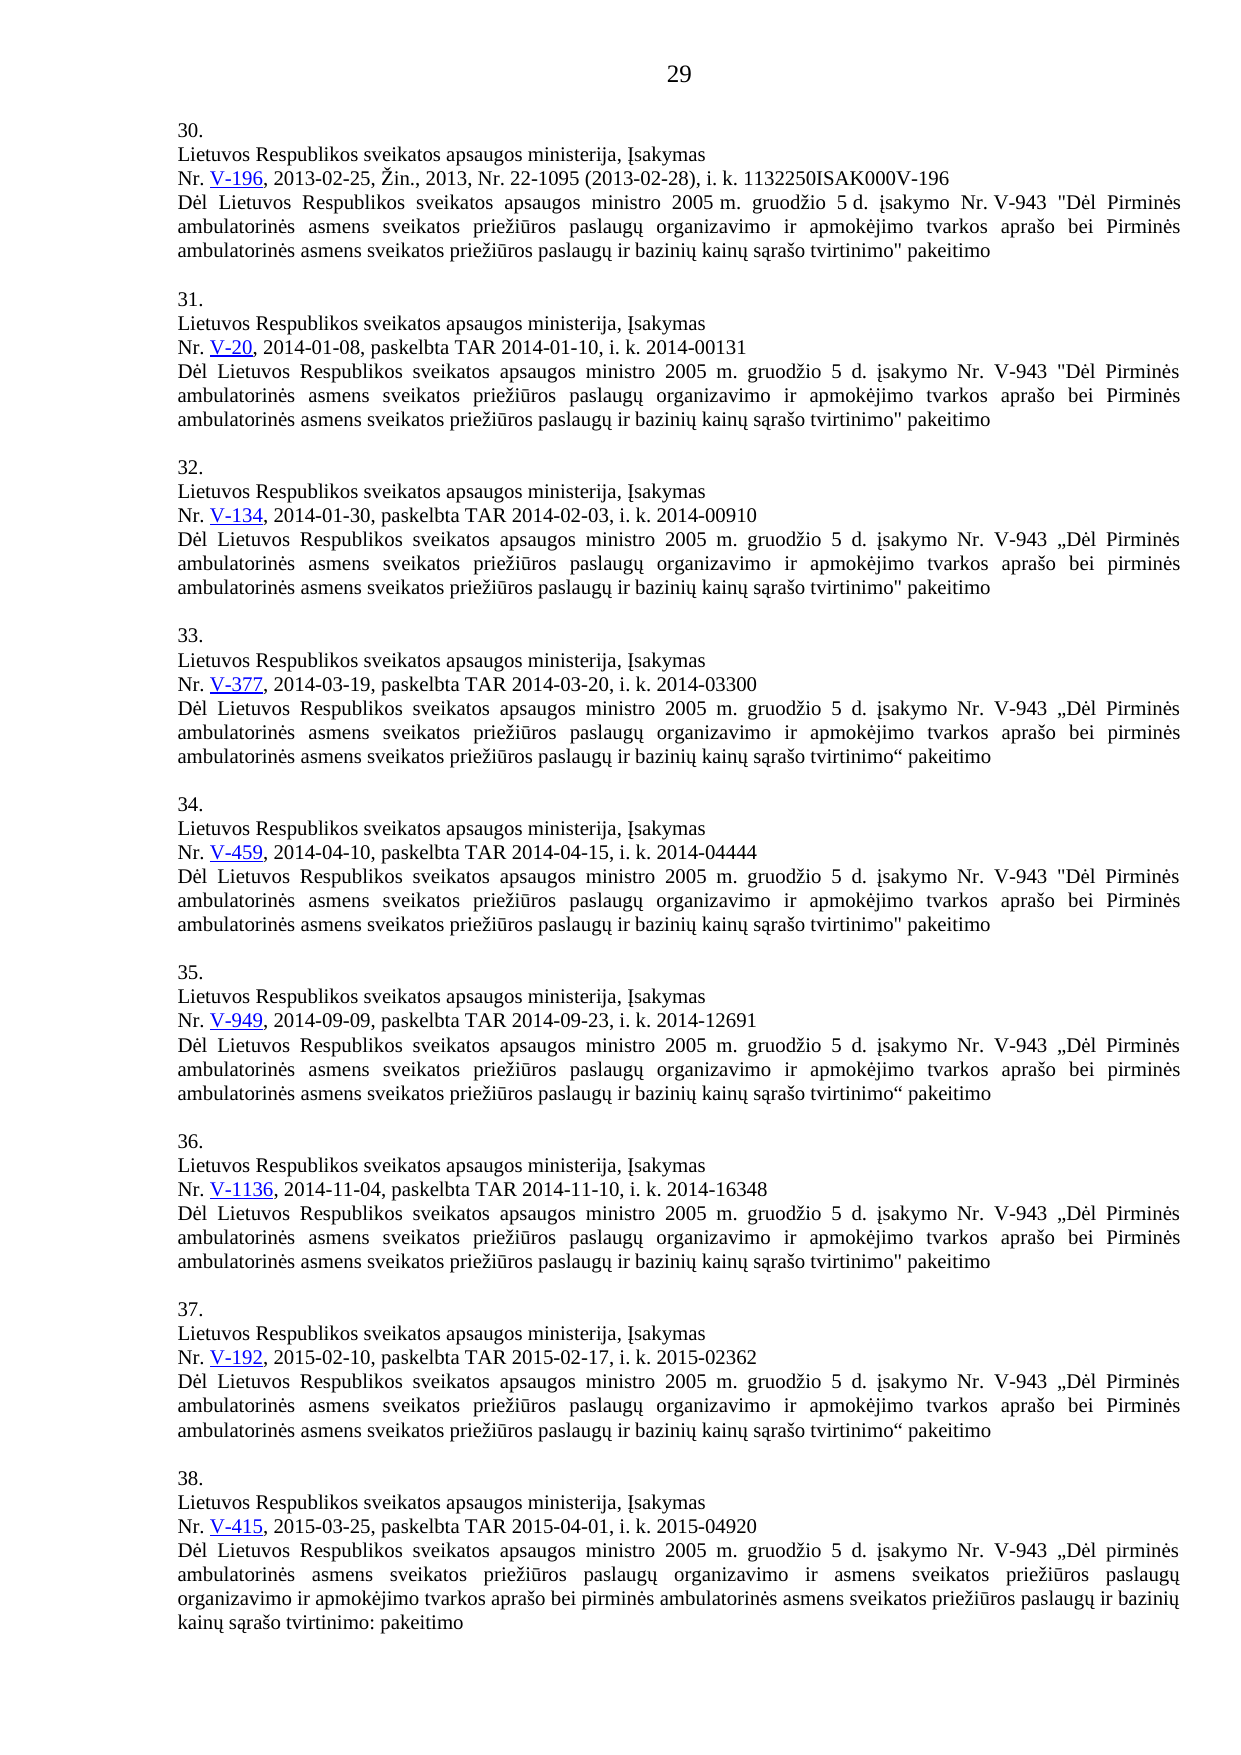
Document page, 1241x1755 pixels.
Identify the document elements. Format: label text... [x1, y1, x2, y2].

text 36. [177, 1129, 1181, 1153]
text Dėl Lietuvos Respublikos sveikatos apsaugos ministro 2005 m. gruodžio 5 d. įsakymo Nr. V-943 "Dėl Pirminės ambulatorinės asmens sveikatos priežiūros paslaugų organizavimo ir apmokėjimo tvarkos aprašo bei Pirminės ambulatorinės asmens sveikatos priežiūros paslaugų ir bazinių kainų sąrašo tvirtinimo" pakeitimo [177, 190, 1181, 262]
text Nr. V-377, 2014-03-19, paskelbta TAR 2014-03-20, i. k. 2014-03300 [177, 672, 1181, 696]
text Nr. V-196, 2013-02-25, Žin., 2013, Nr. 22-1095 (2013-02-28), i. k. 1132250ISAK000V-196 [177, 166, 1181, 190]
text 37. [177, 1297, 1181, 1321]
text Dėl Lietuvos Respublikos sveikatos apsaugos ministro 2005 m. gruodžio 5 d. įsakymo Nr. V-943 „Dėl Pirminės ambulatorinės asmens sveikatos priežiūros paslaugų organizavimo ir apmokėjimo tvarkos aprašo bei pirminės ambulatorinės asmens sveikatos priežiūros paslaugų ir bazinių kainų sąrašo tvirtinimo“ pakeitimo [177, 1032, 1181, 1105]
text Dėl Lietuvos Respublikos sveikatos apsaugos ministro 2005 m. gruodžio 5 d. įsakymo Nr. V-943 "Dėl Pirminės ambulatorinės asmens sveikatos priežiūros paslaugų organizavimo ir apmokėjimo tvarkos aprašo bei Pirminės ambulatorinės asmens sveikatos priežiūros paslaugų ir bazinių kainų sąrašo tvirtinimo" pakeitimo [177, 864, 1181, 936]
text Dėl Lietuvos Respublikos sveikatos apsaugos ministro 2005 m. gruodžio 5 d. įsakymo Nr. V-943 „Dėl Pirminės ambulatorinės asmens sveikatos priežiūros paslaugų organizavimo ir apmokėjimo tvarkos aprašo bei Pirminės ambulatorinės asmens sveikatos priežiūros paslaugų ir bazinių kainų sąrašo tvirtinimo“ pakeitimo [177, 1369, 1181, 1442]
text Lietuvos Respublikos sveikatos apsaugos ministerija, Įsakymas [177, 311, 1181, 335]
text Lietuvos Respublikos sveikatos apsaugos ministerija, Įsakymas [177, 816, 1181, 840]
text Lietuvos Respublikos sveikatos apsaugos ministerija, Įsakymas [177, 1321, 1181, 1345]
text 30. [177, 118, 1181, 142]
text Nr. V-20, 2014-01-08, paskelbta TAR 2014-01-10, i. k. 2014-00131 [177, 335, 1181, 359]
text Nr. V-134, 2014-01-30, paskelbta TAR 2014-02-03, i. k. 2014-00910 [177, 503, 1181, 527]
text Dėl Lietuvos Respublikos sveikatos apsaugos ministro 2005 m. gruodžio 5 d. įsakymo Nr. V-943 „Dėl Pirminės ambulatorinės asmens sveikatos priežiūros paslaugų organizavimo ir apmokėjimo tvarkos aprašo bei pirminės ambulatorinės asmens sveikatos priežiūros paslaugų ir bazinių kainų sąrašo tvirtinimo“ pakeitimo [177, 696, 1181, 768]
text 35. [177, 960, 1181, 984]
text Dėl Lietuvos Respublikos sveikatos apsaugos ministro 2005 m. gruodžio 5 d. įsakymo Nr. V-943 „Dėl pirminės ambulatorinės asmens sveikatos priežiūros paslaugų organizavimo ir asmens sveikatos priežiūros paslaugų organizavimo ir apmokėjimo tvarkos aprašo bei pirminės ambulatorinės asmens sveikatos priežiūros paslaugų ir bazinių kainų sąrašo tvirtinimo: pakeitimo [177, 1538, 1181, 1634]
text 31. [177, 287, 1181, 311]
text Nr. V-459, 2014-04-10, paskelbta TAR 2014-04-15, i. k. 2014-04444 [177, 840, 1181, 864]
text Nr. V-1136, 2014-11-04, paskelbta TAR 2014-11-10, i. k. 2014-16348 [177, 1177, 1181, 1201]
text Nr. V-192, 2015-02-10, paskelbta TAR 2015-02-17, i. k. 2015-02362 [177, 1345, 1181, 1369]
text 33. [177, 623, 1181, 647]
text Lietuvos Respublikos sveikatos apsaugos ministerija, Įsakymas [177, 1490, 1181, 1514]
text 34. [177, 792, 1181, 816]
text Nr. V-415, 2015-03-25, paskelbta TAR 2015-04-01, i. k. 2015-04920 [177, 1514, 1181, 1538]
text Lietuvos Respublikos sveikatos apsaugos ministerija, Įsakymas [177, 647, 1181, 672]
text Lietuvos Respublikos sveikatos apsaugos ministerija, Įsakymas [177, 984, 1181, 1008]
text Dėl Lietuvos Respublikos sveikatos apsaugos ministro 2005 m. gruodžio 5 d. įsakymo Nr. V-943 „Dėl Pirminės ambulatorinės asmens sveikatos priežiūros paslaugų organizavimo ir apmokėjimo tvarkos aprašo bei Pirminės ambulatorinės asmens sveikatos priežiūros paslaugų ir bazinių kainų sąrašo tvirtinimo" pakeitimo [177, 1201, 1181, 1273]
text Dėl Lietuvos Respublikos sveikatos apsaugos ministro 2005 m. gruodžio 5 d. įsakymo Nr. V-943 "Dėl Pirminės ambulatorinės asmens sveikatos priežiūros paslaugų organizavimo ir apmokėjimo tvarkos aprašo bei Pirminės ambulatorinės asmens sveikatos priežiūros paslaugų ir bazinių kainų sąrašo tvirtinimo" pakeitimo [177, 359, 1181, 431]
text Lietuvos Respublikos sveikatos apsaugos ministerija, Įsakymas [177, 1153, 1181, 1177]
text 38. [177, 1466, 1181, 1490]
text Lietuvos Respublikos sveikatos apsaugos ministerija, Įsakymas [177, 479, 1181, 503]
text Lietuvos Respublikos sveikatos apsaugos ministerija, Įsakymas [177, 142, 1181, 166]
text Dėl Lietuvos Respublikos sveikatos apsaugos ministro 2005 m. gruodžio 5 d. įsakymo Nr. V-943 „Dėl Pirminės ambulatorinės asmens sveikatos priežiūros paslaugų organizavimo ir apmokėjimo tvarkos aprašo bei pirminės ambulatorinės asmens sveikatos priežiūros paslaugų ir bazinių kainų sąrašo tvirtinimo" pakeitimo [177, 527, 1181, 599]
text 32. [177, 455, 1181, 479]
text Nr. V-949, 2014-09-09, paskelbta TAR 2014-09-23, i. k. 2014-12691 [177, 1008, 1181, 1032]
